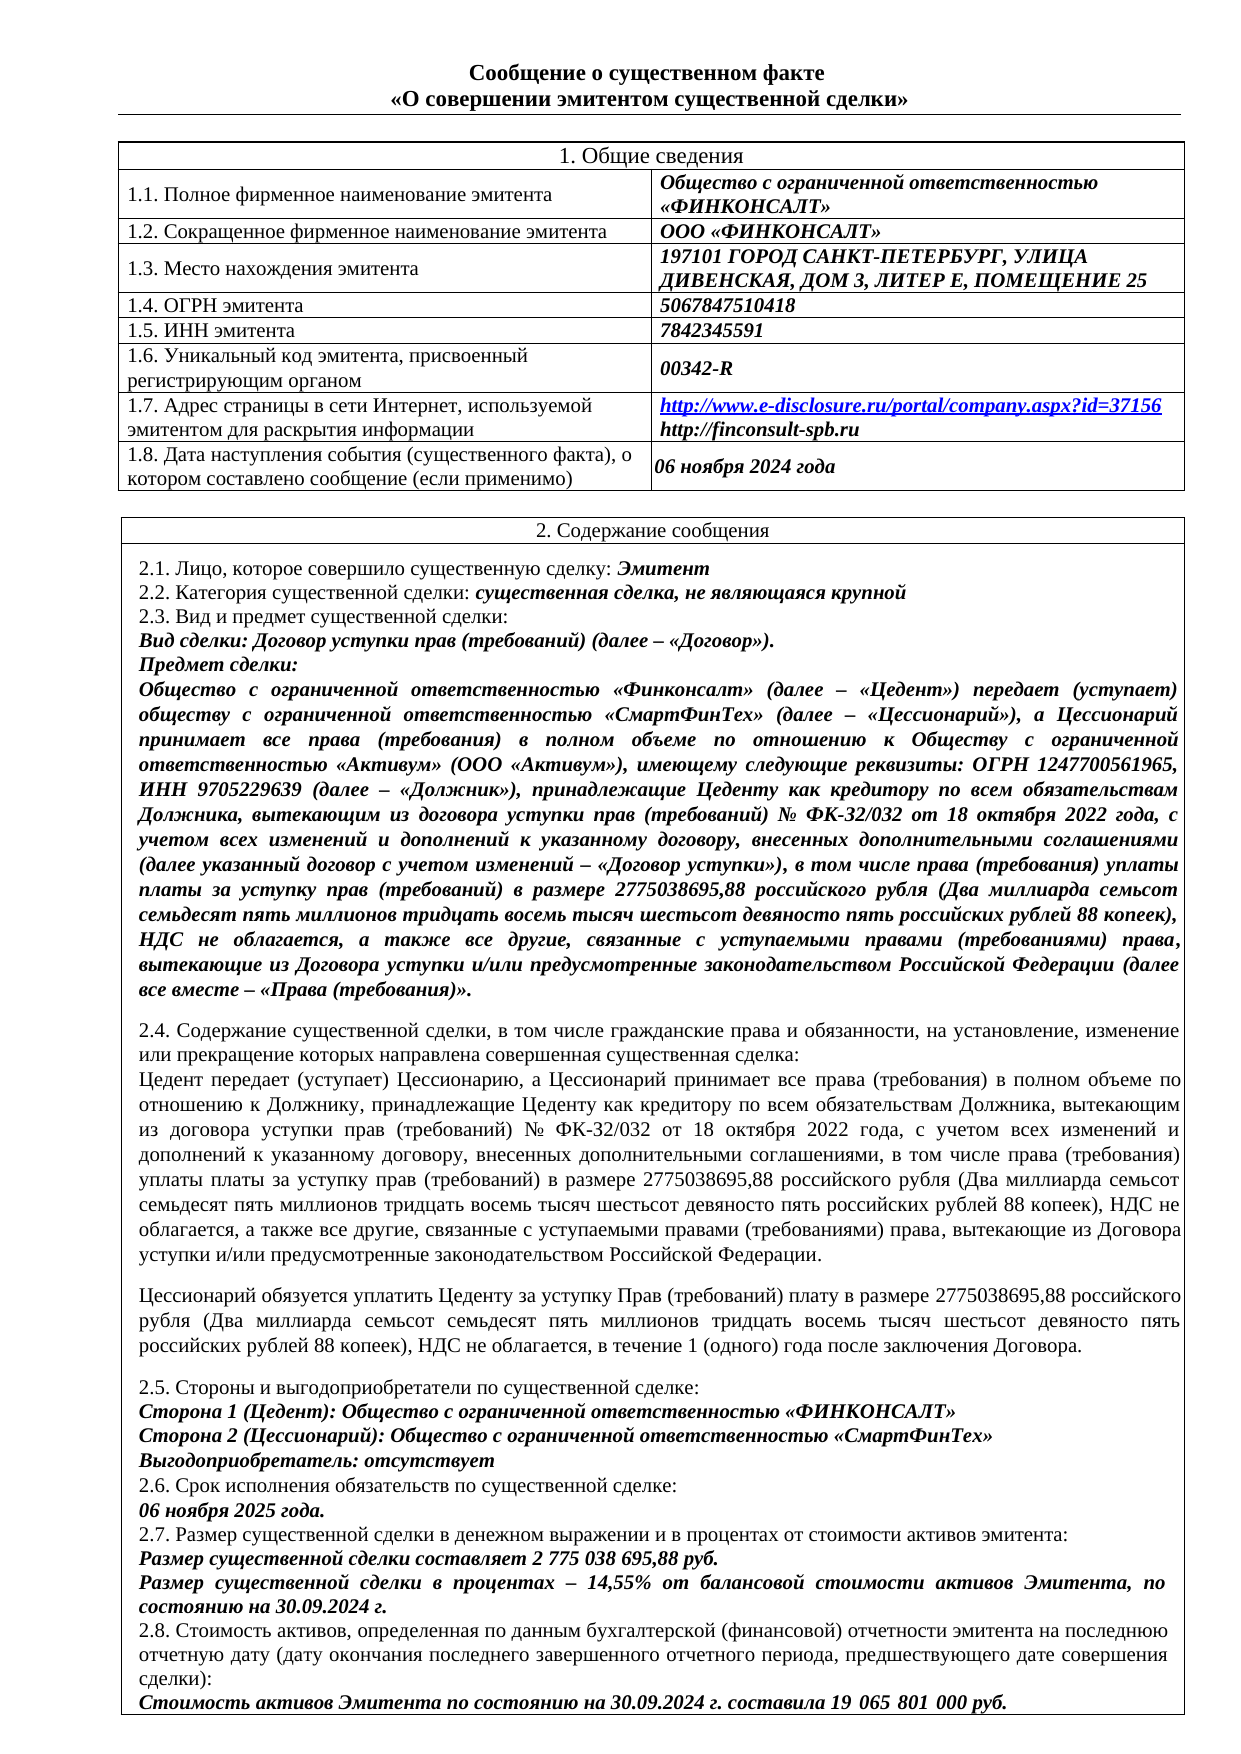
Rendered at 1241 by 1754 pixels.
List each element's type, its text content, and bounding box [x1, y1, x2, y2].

table_cell 1.4. ОГРН эмитента [119, 293, 651, 317]
table_cell 7842345591 [652, 318, 1184, 342]
text «О совершении эмитентом существенной сделки» [118, 86, 1181, 114]
table_header 2. Содержание сообщения [122, 518, 1184, 542]
table_cell 00342-R [652, 344, 1184, 392]
table_cell 1.1. Полное фирменное наименование эмитента [119, 170, 651, 218]
text Сообщение о существенном факте [118, 59, 1181, 86]
table_cell 06 ноября 2024 года [652, 442, 1184, 490]
table_cell 197101 ГОРОД САНКТ-ПЕТЕРБУРГ, УЛИЦА ДИВЕНСКАЯ, ДОМ 3, ЛИТЕР Е, ПОМЕЩЕНИЕ 25 [652, 244, 1184, 292]
table_cell http://www.e-disclosure.ru/portal/company.aspx?id=37156 http://finconsult-spb.ru [652, 393, 1184, 441]
table_cell 1.3. Место нахождения эмитента [119, 244, 651, 292]
table_cell 1.7. Адрес страницы в сети Интернет, используемой эмитентом для раскрытия информации [119, 393, 651, 441]
table_cell Общество с ограниченной ответственностью «ФИНКОНСАЛТ» [652, 170, 1184, 218]
table_cell ООО «ФИНКОНСАЛТ» [652, 219, 1184, 243]
table_cell 1.2. Сокращенное фирменное наименование эмитента [119, 219, 651, 243]
table_cell 1.8. Дата наступления события (существенного факта), о котором составлено сообщение (если применимо) [119, 442, 651, 490]
table_cell 1.6. Уникальный код эмитента, присвоенный регистрирующим органом [119, 344, 651, 392]
table_cell 2.1. Лицо, которое совершило существенную сделку: Эмитент 2.2. Категория существенной сделки: существенная сделка, не являющаяся крупной 2.3. Вид и предмет существенной сделки: Вид сделки: Договор уступки прав (требований) (далее – «Договор»). Предмет сделки: Общество с ограниченной ответственностью «Финконсалт» (далее – «Цедент») передает (уступает) обществу с ограниченной ответственностью «СмартФинТех» (далее – «Цессионарий»), а Цессионарий принимает все права (требования) в полном объеме по отношению к Обществу с ограниченной ответственностью «Активум» (ООО «Активум»), имеющему следующие реквизиты: ОГРН 1247700561965, ИНН 9705229639 (далее – «Должник»), принадлежащие Цеденту как кредитору по всем обязательствам Должника, вытекающим из договора уступки прав (требований) № ФК-З2/032 от 18 октября 2022 года, с учетом всех изменений и дополнений к указанному договору, внесенных дополнительными соглашениями (далее указанный договор с учетом изменений – «Договор уступки»), в том числе права (требования) уплаты платы за уступку прав (требований) в размере 2775038695,88 российского рубля (Два миллиарда семьсот семьдесят пять миллионов тридцать восемь тысяч шестьсот девяносто пять российских рублей 88 копеек), НДС не облагается, а также все другие, связанные с уступаемыми правами (требованиями) права, вытекающие из Договора уступки и/или предусмотренные законодательством Российской Федерации (далее все вместе – «Права (требования)». 2.4. Содержание существенной сделки, в том числе гражданские права и обязанности, на установление, изменение или прекращение которых направлена совершенная существенная сделка: Цедент передает (уступает) Цессионарию, а Цессионарий принимает все права (требования) в полном объеме по отношению к Должнику, принадлежащие Цеденту как кредитору по всем обязательствам Должника, вытекающим из договора уступки прав (требований) № ФК-З2/032 от 18 октября 2022 года, с учетом всех изменений и дополнений к указанному договору, внесенных дополнительными соглашениями, в том числе права (требования) уплаты платы за уступку прав (требований) в размере 2775038695,88 российского рубля (Два миллиарда семьсот семьдесят пять миллионов тридцать восемь тысяч шестьсот девяносто пять российских рублей 88 копеек), НДС не облагается, а также все другие, связанные с уступаемыми правами (требованиями) права, вытекающие из Договора уступки и/или предусмотренные законодательством Российской Федерации. Цессионарий обязуется уплатить Цеденту за уступку Прав (требований) плату в размере 2775038695,88 российского рубля (Два миллиарда семьсот семьдесят пять миллионов тридцать восемь тысяч шестьсот девяносто пять российских рублей 88 копеек), НДС не облагается, в течение 1 (одного) года после заключения Договора. 2.5. Стороны и выгодоприобретатели по существенной сделке: Сторона 1 (Цедент): Общество с ограниченной ответственностью «ФИНКОНСАЛТ» Сторона 2 (Цессионарий): Общество с ограниченной ответственностью «СмартФинТех» Выгодоприобретатель: отсутствует 2.6. Срок исполнения обязательств по существенной сделке: 06 ноября 2025 года. 2.7. Размер существенной сделки в денежном выражении и в процентах от стоимости активов эмитента: Размер существенной сделки составляет 2 775 038 695,88 руб. Размер существенной сделки в процентах – 14,55% от балансовой стоимости активов Эмитента, по состоянию на 30.09.2024 г. 2.8. Стоимость активов, определенная по данным бухгалтерской (финансовой) отчетности эмитента на последнюю отчетную дату (дату окончания последнего завершенного отчетного периода, предшествующего дате совершения сделки): Стоимость активов Эмитента по состоянию на 30.09.2024 г. составила 19 065 801 000 руб. [122, 544, 1184, 1714]
table_cell 1.5. ИНН эмитента [119, 318, 651, 342]
table_header 1. Общие сведения [119, 143, 1184, 169]
table_cell 5067847510418 [652, 293, 1184, 317]
